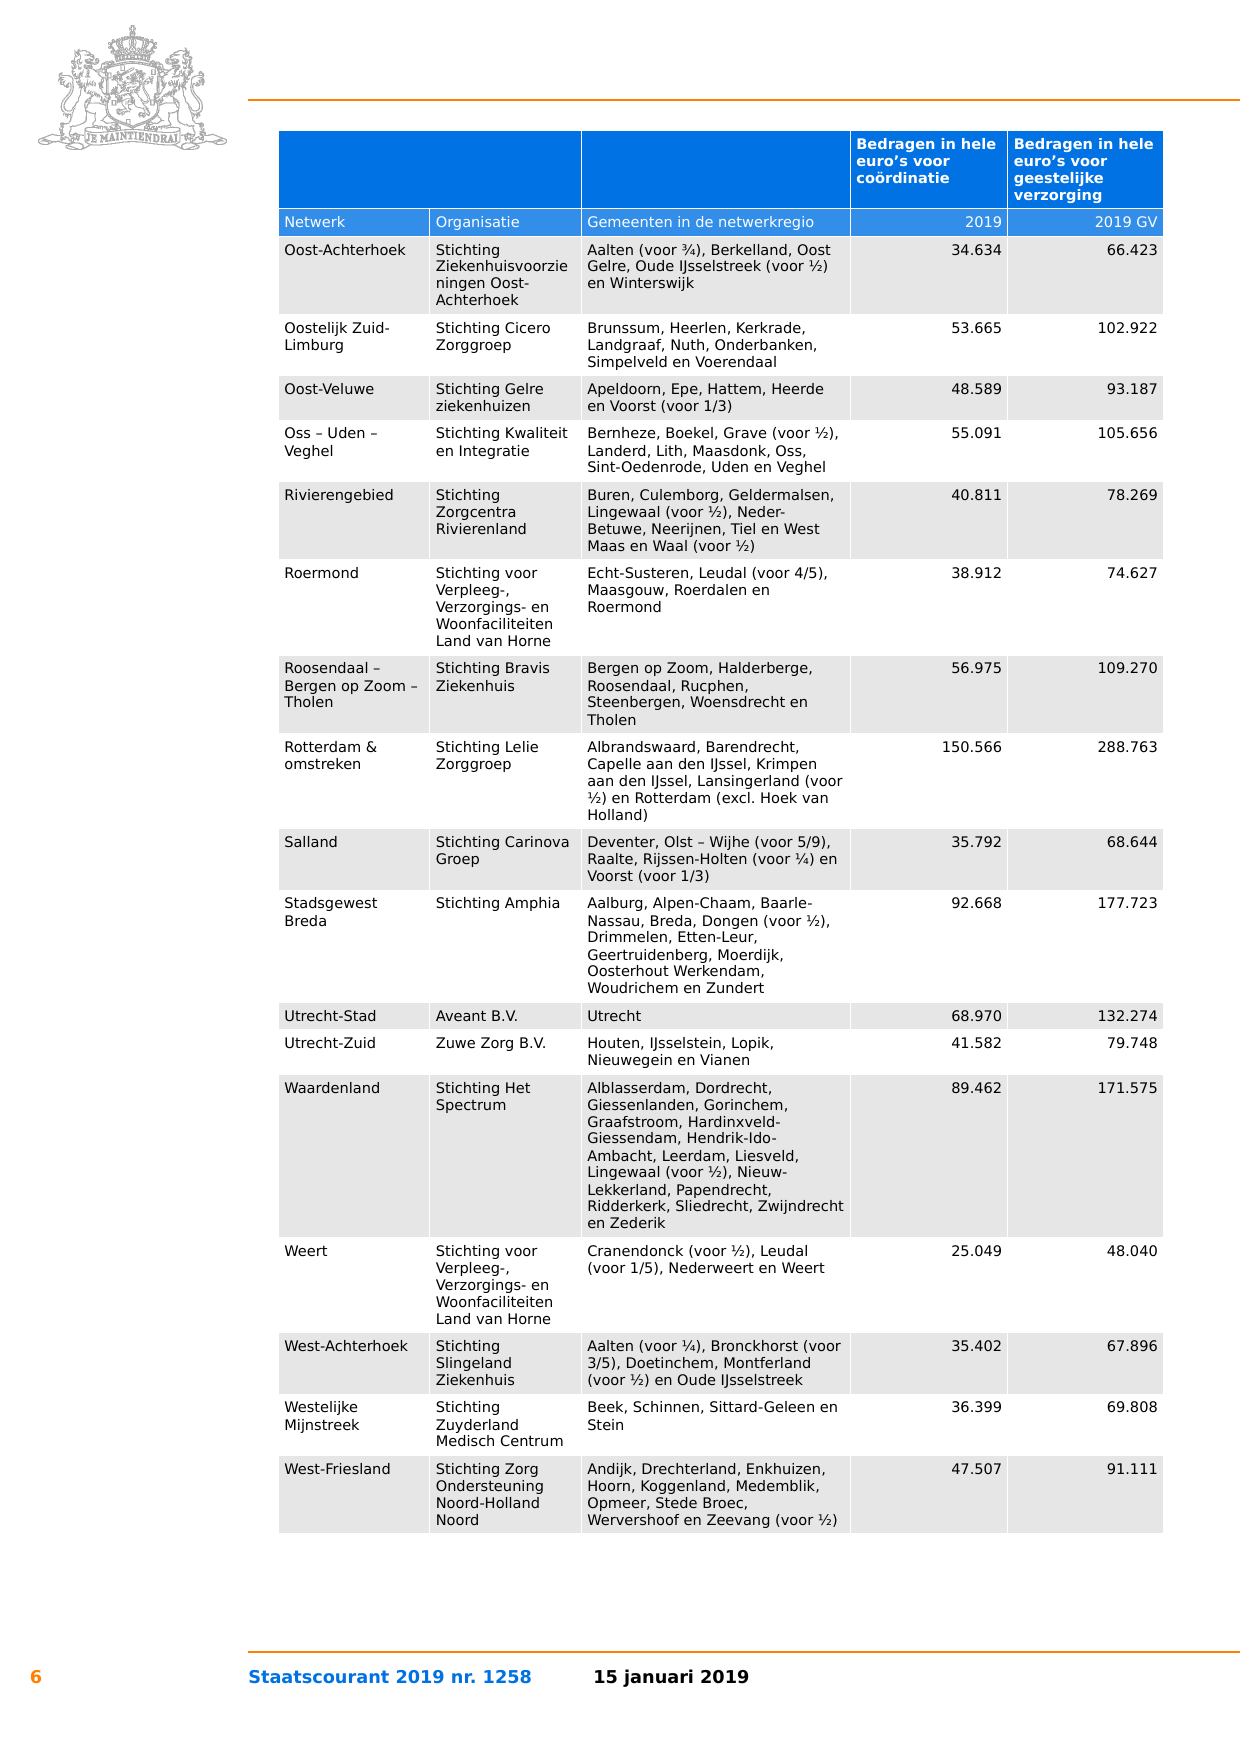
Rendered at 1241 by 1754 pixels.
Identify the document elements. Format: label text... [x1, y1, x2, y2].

table_cell Brunssum, Heerlen, Kerkrade, Landgraaf, Nuth, Onderbanken, Simpelveld en Voerendaal [582, 315, 850, 375]
table_cell Alblasserdam, Dordrecht, Giessenlanden, Gorinchem, Graafstroom, Hardinxveld-Giessendam, Hendrik-Ido-Ambacht, Leerdam, Liesveld, Lingewaal (voor ½), Nieuw-Lekkerland, Papendrecht, Ridderkerk, Sliedrecht, Zwijndrecht en Zederik [582, 1075, 850, 1237]
table_cell Aalten (voor ¼), Bronckhorst (voor 3/5), Doetinchem, Montferland (voor ½) en Oude IJsselstreek [582, 1333, 850, 1394]
table_header [582, 131, 850, 208]
table_cell West-Friesland [279, 1456, 429, 1533]
table_cell Waardenland [279, 1075, 429, 1237]
table_cell Stichting Zuyderland Medisch Centrum [430, 1395, 581, 1455]
table_cell Oost-Achterhoek [279, 237, 429, 314]
table_cell Aalten (voor ¾), Berkelland, Oost Gelre, Oude IJsselstreek (voor ½) en Winterswijk [582, 237, 850, 314]
table_cell Netwerk [279, 209, 429, 236]
table_cell 35.792 [851, 829, 1007, 890]
table_cell Echt-Susteren, Leudal (voor 4/5), Maasgouw, Roerdalen en Roermond [582, 560, 850, 655]
table_cell 53.665 [851, 315, 1007, 375]
table_cell Stichting Carinova Groep [430, 829, 581, 890]
table_cell Roermond [279, 560, 429, 655]
table_cell 55.091 [851, 421, 1007, 481]
table_cell Organisatie [430, 209, 581, 236]
table_cell 92.668 [851, 891, 1007, 1002]
table_cell 68.970 [851, 1003, 1007, 1029]
table_header Bedragen in hele euro’s voor coördinatie [851, 131, 1007, 208]
table_cell Aalburg, Alpen-Chaam, Baarle-Nassau, Breda, Dongen (voor ½), Drimmelen, Etten-Leur, Geertruidenberg, Moerdijk, Oosterhout Werkendam, Woudrichem en Zundert [582, 891, 850, 1002]
table_cell 78.269 [1008, 482, 1163, 559]
table_cell 132.274 [1008, 1003, 1163, 1029]
table_cell Stichting Ziekenhuisvoorzieningen Oost-Achterhoek [430, 237, 581, 314]
table_cell 56.975 [851, 656, 1007, 733]
table_cell Albrandswaard, Barendrecht, Capelle aan den IJssel, Krimpen aan den IJssel, Lansingerland (voor ½) en Rotterdam (excl. Hoek van Holland) [582, 734, 850, 828]
table_cell 79.748 [1008, 1030, 1163, 1074]
table_cell 25.049 [851, 1238, 1007, 1332]
table_cell Apeldoorn, Epe, Hattem, Heerde en Voorst (voor 1/3) [582, 376, 850, 420]
table_cell Salland [279, 829, 429, 890]
table_cell 91.111 [1008, 1456, 1163, 1533]
table_cell Stichting Cicero Zorggroep [430, 315, 581, 375]
table_cell 171.575 [1008, 1075, 1163, 1237]
table_cell 93.187 [1008, 376, 1163, 420]
picture [38, 25, 227, 150]
table_cell Roosendaal – Bergen op Zoom – Tholen [279, 656, 429, 733]
table_cell Bergen op Zoom, Halderberge, Roosendaal, Rucphen, Steenbergen, Woensdrecht en Tholen [582, 656, 850, 733]
table_cell 47.507 [851, 1456, 1007, 1533]
table_cell Stichting voor Verpleeg-, Verzorgings- en Woonfaciliteiten Land van Horne [430, 560, 581, 655]
table_cell 102.922 [1008, 315, 1163, 375]
table_cell Stichting Bravis Ziekenhuis [430, 656, 581, 733]
table_cell 89.462 [851, 1075, 1007, 1237]
table_cell Oostelijk Zuid-Limburg [279, 315, 429, 375]
table_cell Stichting Kwaliteit en Integratie [430, 421, 581, 481]
table_cell 150.566 [851, 734, 1007, 828]
table_cell Utrecht-Stad [279, 1003, 429, 1029]
table_cell Utrecht-Zuid [279, 1030, 429, 1074]
table_cell Stichting Zorgcentra Rivierenland [430, 482, 581, 559]
table_cell 48.589 [851, 376, 1007, 420]
table_cell 66.423 [1008, 237, 1163, 314]
table_cell 2019 [851, 209, 1007, 236]
table_cell 34.634 [851, 237, 1007, 314]
table_cell Zuwe Zorg B.V. [430, 1030, 581, 1074]
table_cell Weert [279, 1238, 429, 1332]
table_cell Deventer, Olst – Wijhe (voor 5/9), Raalte, Rijssen-Holten (voor ¼) en Voorst (voor 1/3) [582, 829, 850, 890]
table_cell West-Achterhoek [279, 1333, 429, 1394]
table_header Bedragen in hele euro’s voor geestelijke verzorging [1008, 131, 1163, 208]
table_cell Stichting Gelre ziekenhuizen [430, 376, 581, 420]
table_cell Aveant B.V. [430, 1003, 581, 1029]
table_cell 68.644 [1008, 829, 1163, 890]
table_cell 41.582 [851, 1030, 1007, 1074]
table_cell Stichting Amphia [430, 891, 581, 1002]
table_cell Oss – Uden – Veghel [279, 421, 429, 481]
table_cell Houten, IJsselstein, Lopik, Nieuwegein en Vianen [582, 1030, 850, 1074]
table_cell Gemeenten in de netwerkregio [582, 209, 850, 236]
table_header [279, 131, 581, 208]
table_cell 67.896 [1008, 1333, 1163, 1394]
table_cell Stichting Zorg Ondersteuning Noord-Holland Noord [430, 1456, 581, 1533]
table_cell Andijk, Drechterland, Enkhuizen, Hoorn, Koggenland, Medemblik, Opmeer, Stede Broec, Wervershoof en Zeevang (voor ½) [582, 1456, 850, 1533]
table_cell Stichting Slingeland Ziekenhuis [430, 1333, 581, 1394]
table_cell 69.808 [1008, 1395, 1163, 1455]
table_cell Cranendonck (voor ½), Leudal (voor 1/5), Nederweert en Weert [582, 1238, 850, 1332]
table_cell 109.270 [1008, 656, 1163, 733]
table_cell Stichting voor Verpleeg-, Verzorgings- en Woonfaciliteiten Land van Horne [430, 1238, 581, 1332]
table_cell 35.402 [851, 1333, 1007, 1394]
table_cell Stadsgewest Breda [279, 891, 429, 1002]
table_cell Buren, Culemborg, Geldermalsen, Lingewaal (voor ½), Neder-Betuwe, Neerijnen, Tiel en West Maas en Waal (voor ½) [582, 482, 850, 559]
table_cell 48.040 [1008, 1238, 1163, 1332]
table_cell 105.656 [1008, 421, 1163, 481]
table_cell 177.723 [1008, 891, 1163, 1002]
table_cell Bernheze, Boekel, Grave (voor ½), Landerd, Lith, Maasdonk, Oss, Sint-Oedenrode, Uden en Veghel [582, 421, 850, 481]
table_cell 38.912 [851, 560, 1007, 655]
table_cell Westelijke Mijnstreek [279, 1395, 429, 1455]
table_cell Beek, Schinnen, Sittard-Geleen en Stein [582, 1395, 850, 1455]
table_cell Rivierengebied [279, 482, 429, 559]
table_cell Oost-Veluwe [279, 376, 429, 420]
table_cell 36.399 [851, 1395, 1007, 1455]
table_cell 288.763 [1008, 734, 1163, 828]
table_cell 2019 GV [1008, 209, 1163, 236]
table_cell Utrecht [582, 1003, 850, 1029]
table_cell Rotterdam & omstreken [279, 734, 429, 828]
table_cell Stichting Het Spectrum [430, 1075, 581, 1237]
table_cell 74.627 [1008, 560, 1163, 655]
table_cell 40.811 [851, 482, 1007, 559]
table_cell Stichting Lelie Zorggroep [430, 734, 581, 828]
